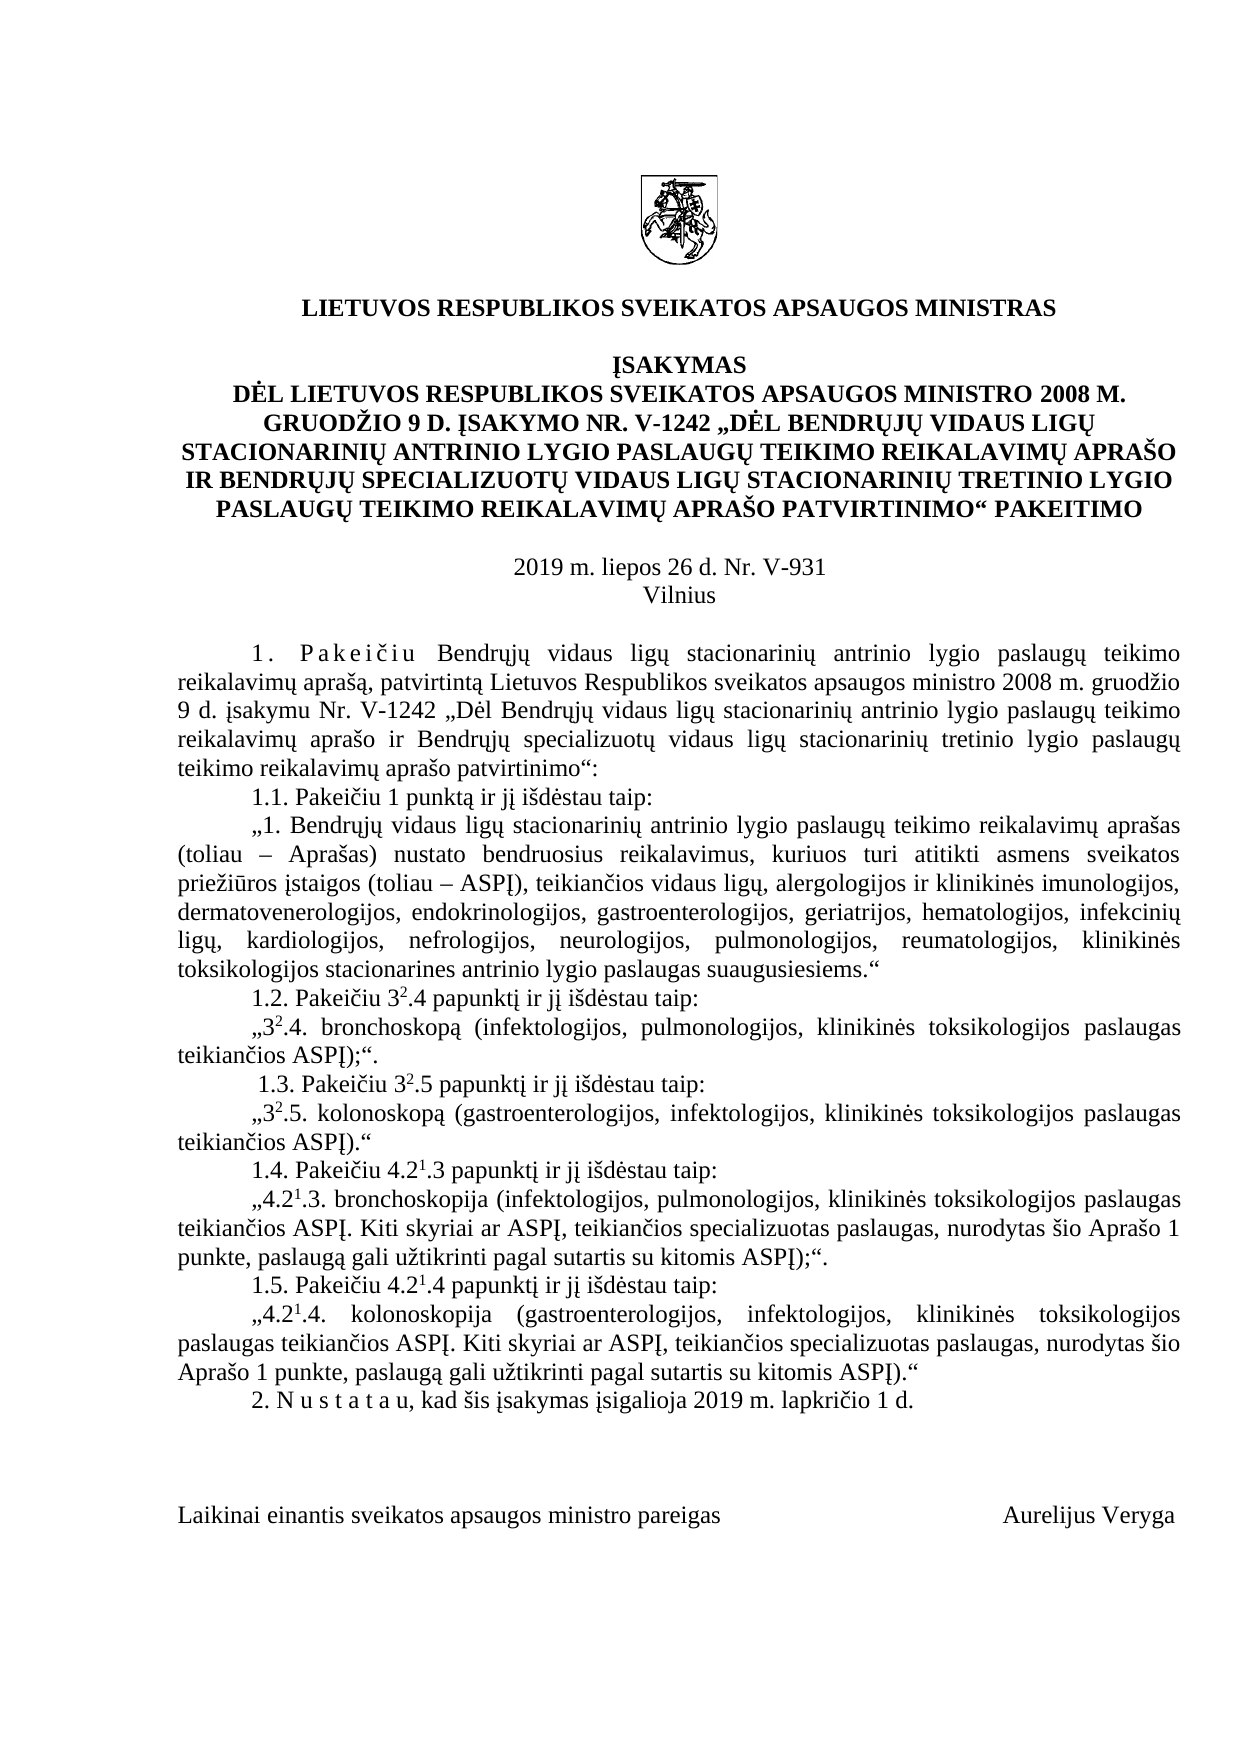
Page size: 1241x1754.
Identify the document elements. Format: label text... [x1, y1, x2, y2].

text Laikinai einantis sveikatos apsaugos ministro pareigas Aurelijus Veryga [177, 1501, 1181, 1529]
text „4.21.4. kolonoskopija (gastroenterologijos, infektologijos, klinikinės toksikologijos paslaugas teikiančios ASPĮ. Kiti skyriai ar ASPĮ, teikiančios specializuotas paslaugas, nurodytas šio Aprašo 1 punkte, paslaugą gali užtikrinti pagal sutartis su kitomis ASPĮ).“ [177, 1299, 1181, 1386]
text „32.5. kolonoskopą (gastroenterologijos, infektologijos, klinikinės toksikologijos paslaugas teikiančios ASPĮ).“ [177, 1098, 1181, 1156]
text 1. Pakeičiu Bendrųjų vidaus ligų stacionarinių antrinio lygio paslaugų teikimo reikalavimų aprašą, patvirtintą Lietuvos Respublikos sveikatos apsaugos ministro 2008 m. gruodžio 9 d. įsakymu Nr. V-1242 „Dėl Bendrųjų vidaus ligų stacionarinių antrinio lygio paslaugų teikimo reikalavimų aprašo ir Bendrųjų specializuotų vidaus ligų stacionarinių tretinio lygio paslaugų teikimo reikalavimų aprašo patvirtinimo“: [177, 638, 1181, 782]
text ĮSAKYMAS [177, 351, 1181, 379]
text 2. N u s t a t a u, kad šis įsakymas įsigalioja 2019 m. lapkričio 1 d. [177, 1386, 1181, 1414]
text „4.21.3. bronchoskopija (infektologijos, pulmonologijos, klinikinės toksikologijos paslaugas teikiančios ASPĮ. Kiti skyriai ar ASPĮ, teikiančios specializuotas paslaugas, nurodytas šio Aprašo 1 punkte, paslaugą gali užtikrinti pagal sutartis su kitomis ASPĮ);“. [177, 1184, 1181, 1271]
text 1.1. Pakeičiu 1 punktą ir jį išdėstau taip: [177, 782, 1181, 811]
text „1. Bendrųjų vidaus ligų stacionarinių antrinio lygio paslaugų teikimo reikalavimų aprašas (toliau – Aprašas) nustato bendruosius reikalavimus, kuriuos turi atitikti asmens sveikatos priežiūros įstaigos (toliau – ASPĮ), teikiančios vidaus ligų, alergologijos ir klinikinės imunologijos, dermatovenerologijos, endokrinologijos, gastroenterologijos, geriatrijos, hematologijos, infekcinių ligų, kardiologijos, nefrologijos, neurologijos, pulmonologijos, reumatologijos, klinikinės toksikologijos stacionarines antrinio lygio paslaugas suaugusiesiems.“ [177, 811, 1181, 983]
text 2019 m. liepos 26 d. Nr. V-931 [177, 552, 1181, 581]
text LIETUVOS RESPUBLIKOS SVEIKATOS APSAUGOS MINISTRAS [177, 293, 1181, 322]
text 1.2. Pakeičiu 32.4 papunktį ir jį išdėstau taip: [177, 983, 1181, 1012]
text Vilnius [177, 581, 1181, 609]
text „32.4. bronchoskopą (infektologijos, pulmonologijos, klinikinės toksikologijos paslaugas teikiančios ASPĮ);“. [177, 1012, 1181, 1069]
text DĖL LIETUVOS RESPUBLIKOS SVEIKATOS APSAUGOS MINISTRO 2008 M. GRUODŽIO 9 D. ĮSAKYMO NR. V-1242 „DĖL BENDRŲJŲ VIDAUS LIGŲ STACIONARINIŲ ANTRINIO LYGIO PASLAUGŲ TEIKIMO REIKALAVIMŲ APRAŠO IR BENDRŲJŲ SPECIALIZUOTŲ VIDAUS LIGŲ STACIONARINIŲ TRETINIO LYGIO PASLAUGŲ TEIKIMO REIKALAVIMŲ APRAŠO PATVIRTINIMO“ PAKEITIMO [177, 379, 1181, 523]
text 1.4. Pakeičiu 4.21.3 papunktį ir jį išdėstau taip: [177, 1156, 1181, 1184]
text 1.3. Pakeičiu 32.5 papunktį ir jį išdėstau taip: [177, 1069, 1181, 1098]
text 1.5. Pakeičiu 4.21.4 papunktį ir jį išdėstau taip: [177, 1271, 1181, 1299]
